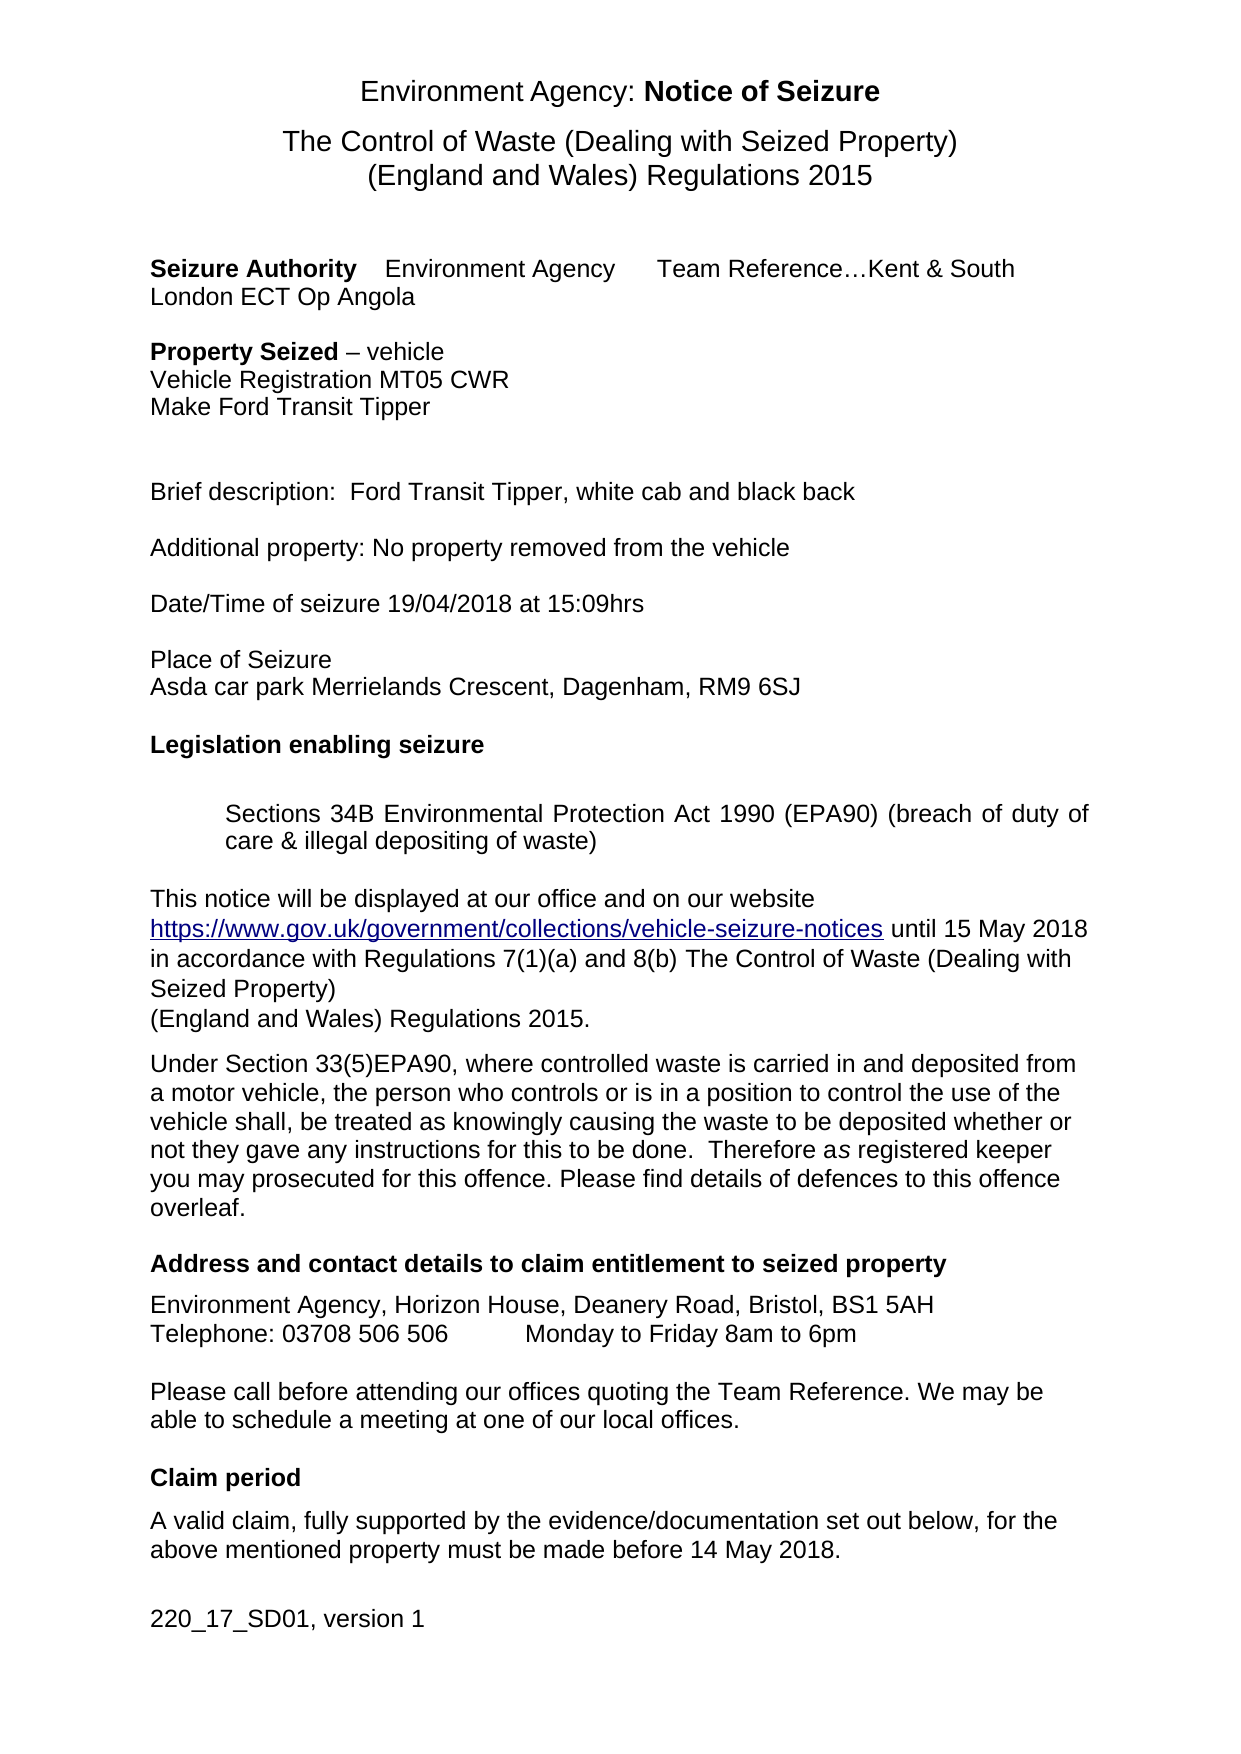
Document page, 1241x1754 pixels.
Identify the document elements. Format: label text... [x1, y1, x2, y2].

text Make Ford Transit Tipper [150, 394, 1090, 421]
text Brief description: Ford Transit Tipper, white cab and black back [150, 478, 1090, 506]
text Asda car park Merrielands Crescent, Dagenham, RM9 6SJ [150, 674, 1090, 701]
text Sections 34B Environmental Protection Act 1990 (EPA90) (breach of duty of care & illegal depositing of waste) [225, 800, 1090, 855]
text Environment Agency, Horizon House, Deanery Road, Bristol, BS1 5AH [150, 1292, 1090, 1319]
text Place of Seizure [150, 647, 1090, 674]
text Please call before attending our offices quoting the Team Reference. We may be able to schedule a meeting at one of our local offices. [150, 1377, 1090, 1434]
text Under Section 33(5)EPA90, where controlled waste is carried in and deposited from a motor vehicle, the person who controls or is in a position to control the use of the vehicle shall, be treated as knowingly causing the waste to be deposited whether or not they gave any instructions for this to be done. Therefore as registered keeper you may prosecuted for this offence. Please find details of defences to this offence overleaf. [150, 1049, 1090, 1221]
text This notice will be displayed at our office and on our website https://www.gov.uk/government/collections/vehicle-seizure-notices until 15 May 2018 in accordance with Regulations 7(1)(a) and 8(b) The Control of Waste (Dealing with Seized Property) (England and Wales) Regulations 2015. [150, 882, 1090, 1032]
text Legislation enabling seizure [150, 730, 1090, 759]
text Date/Time of seizure 19/04/2018 at 15:09hrs [150, 591, 1090, 618]
text Telephone: 03708 506 506 Monday to Friday 8am to 6pm [150, 1319, 1090, 1348]
text Address and contact details to claim entitlement to seized property [150, 1249, 1090, 1277]
text Environment Agency: Notice of Seizure [150, 74, 1090, 107]
text Seizure Authority Environment Agency Team Reference…Kent & South London ECT Op Angola [150, 256, 1090, 310]
text Claim period [150, 1463, 1090, 1492]
text Vehicle Registration MT05 CWR [150, 366, 1090, 394]
text The Control of Waste (Dealing with Seized Property) (England and Wales) Regulations 2015 [150, 124, 1090, 191]
text Property Seized – vehicle [150, 339, 1090, 366]
text Additional property: No property removed from the vehicle [150, 534, 1090, 562]
text A valid claim, fully supported by the evidence/documentation set out below, for the above mentioned property must be made before 14 May 2018. [150, 1506, 1090, 1563]
